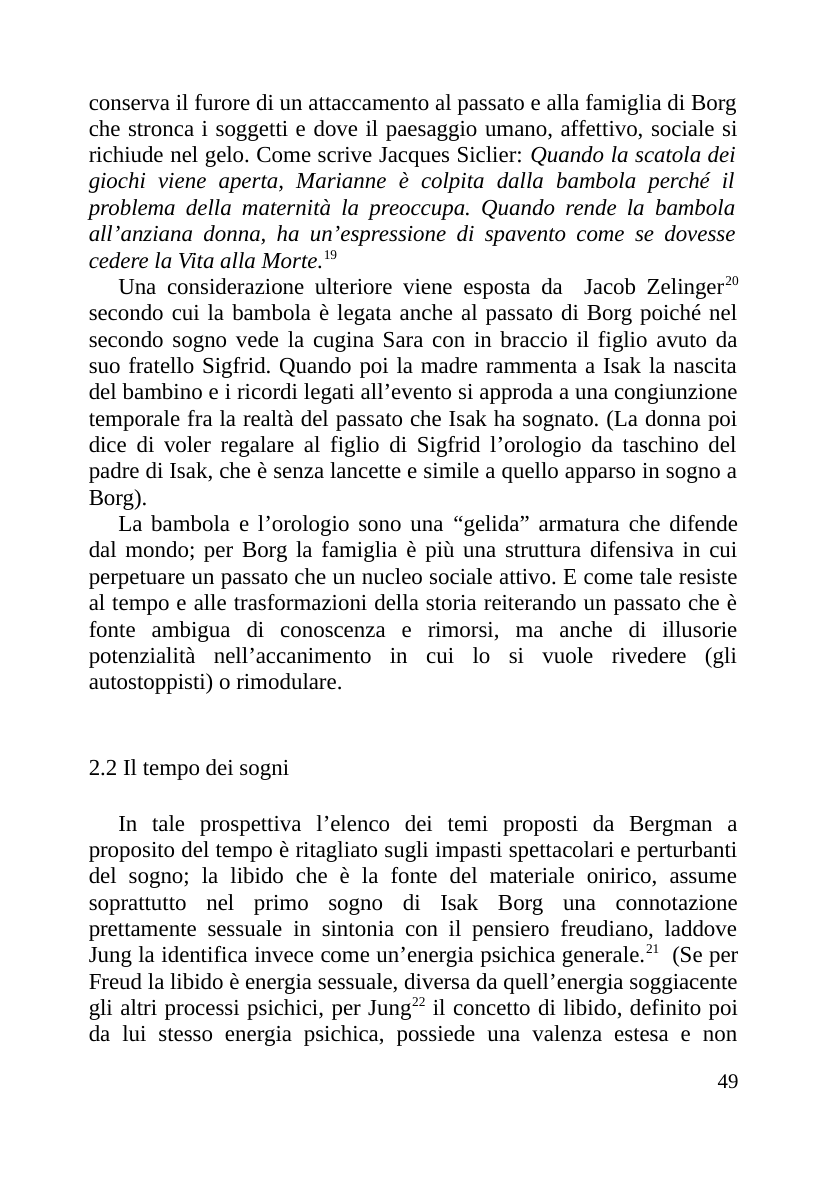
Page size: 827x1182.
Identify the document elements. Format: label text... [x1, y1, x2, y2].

text conserva il furore di un attaccamento al passato e alla famiglia di Borg che stronca i soggetti e dove il paesaggio umano, affettivo, sociale si richiude nel gelo. Come scrive Jacques Siclier: Quando la scatola dei giochi viene aperta, Marianne è colpita dalla bambola perché il problema della maternità la preoccupa. Quando rende la bambola all’anziana donna, ha un’espressione di spavento come se dovesse cedere la Vita alla Morte.19 [88, 88, 738, 273]
text La bambola e l’orologio sono una “gelida” armatura che difende dal mondo; per Borg la famiglia è più una struttura difensiva in cui perpetuare un passato che un nucleo sociale attivo. E come tale resiste al tempo e alle trasformazioni della storia reiterando un passato che è fonte ambigua di conoscenza e rimorsi, ma anche di illusorie potenzialità nell’accanimento in cui lo si vuole rivedere (gli autostoppisti) o rimodulare. [88, 510, 738, 695]
list 2.2 Il tempo dei sogni [88, 754, 738, 780]
text In tale prospettiva l’elenco dei temi proposti da Bergman a proposito del tempo è ritagliato sugli impasti spettacolari e perturbanti del sogno; la libido che è la fonte del materiale onirico, assume soprattutto nel primo sogno di Isak Borg una connotazione prettamente sessuale in sintonia con il pensiero freudiano, laddove Jung la identifica invece come un’energia psichica generale.21 (Se per Freud la libido è energia sessuale, diversa da quell’energia soggiacente gli altri processi psichici, per Jung22 il concetto di libido, definito poi da lui stesso energia psichica, possiede una valenza estesa e non [88, 809, 738, 1047]
text Una considerazione ulteriore viene esposta da Jacob Zelinger20 secondo cui la bambola è legata anche al passato di Borg poiché nel secondo sogno vede la cugina Sara con in braccio il figlio avuto da suo fratello Sigfrid. Quando poi la madre rammenta a Isak la nascita del bambino e i ricordi legati all’evento si approda a una congiunzione temporale fra la realtà del passato che Isak ha sognato. (La donna poi dice di voler regalare al figlio di Sigfrid l’orologio da taschino del padre di Isak, che è senza lancette e simile a quello apparso in sogno a Borg). [88, 273, 738, 510]
